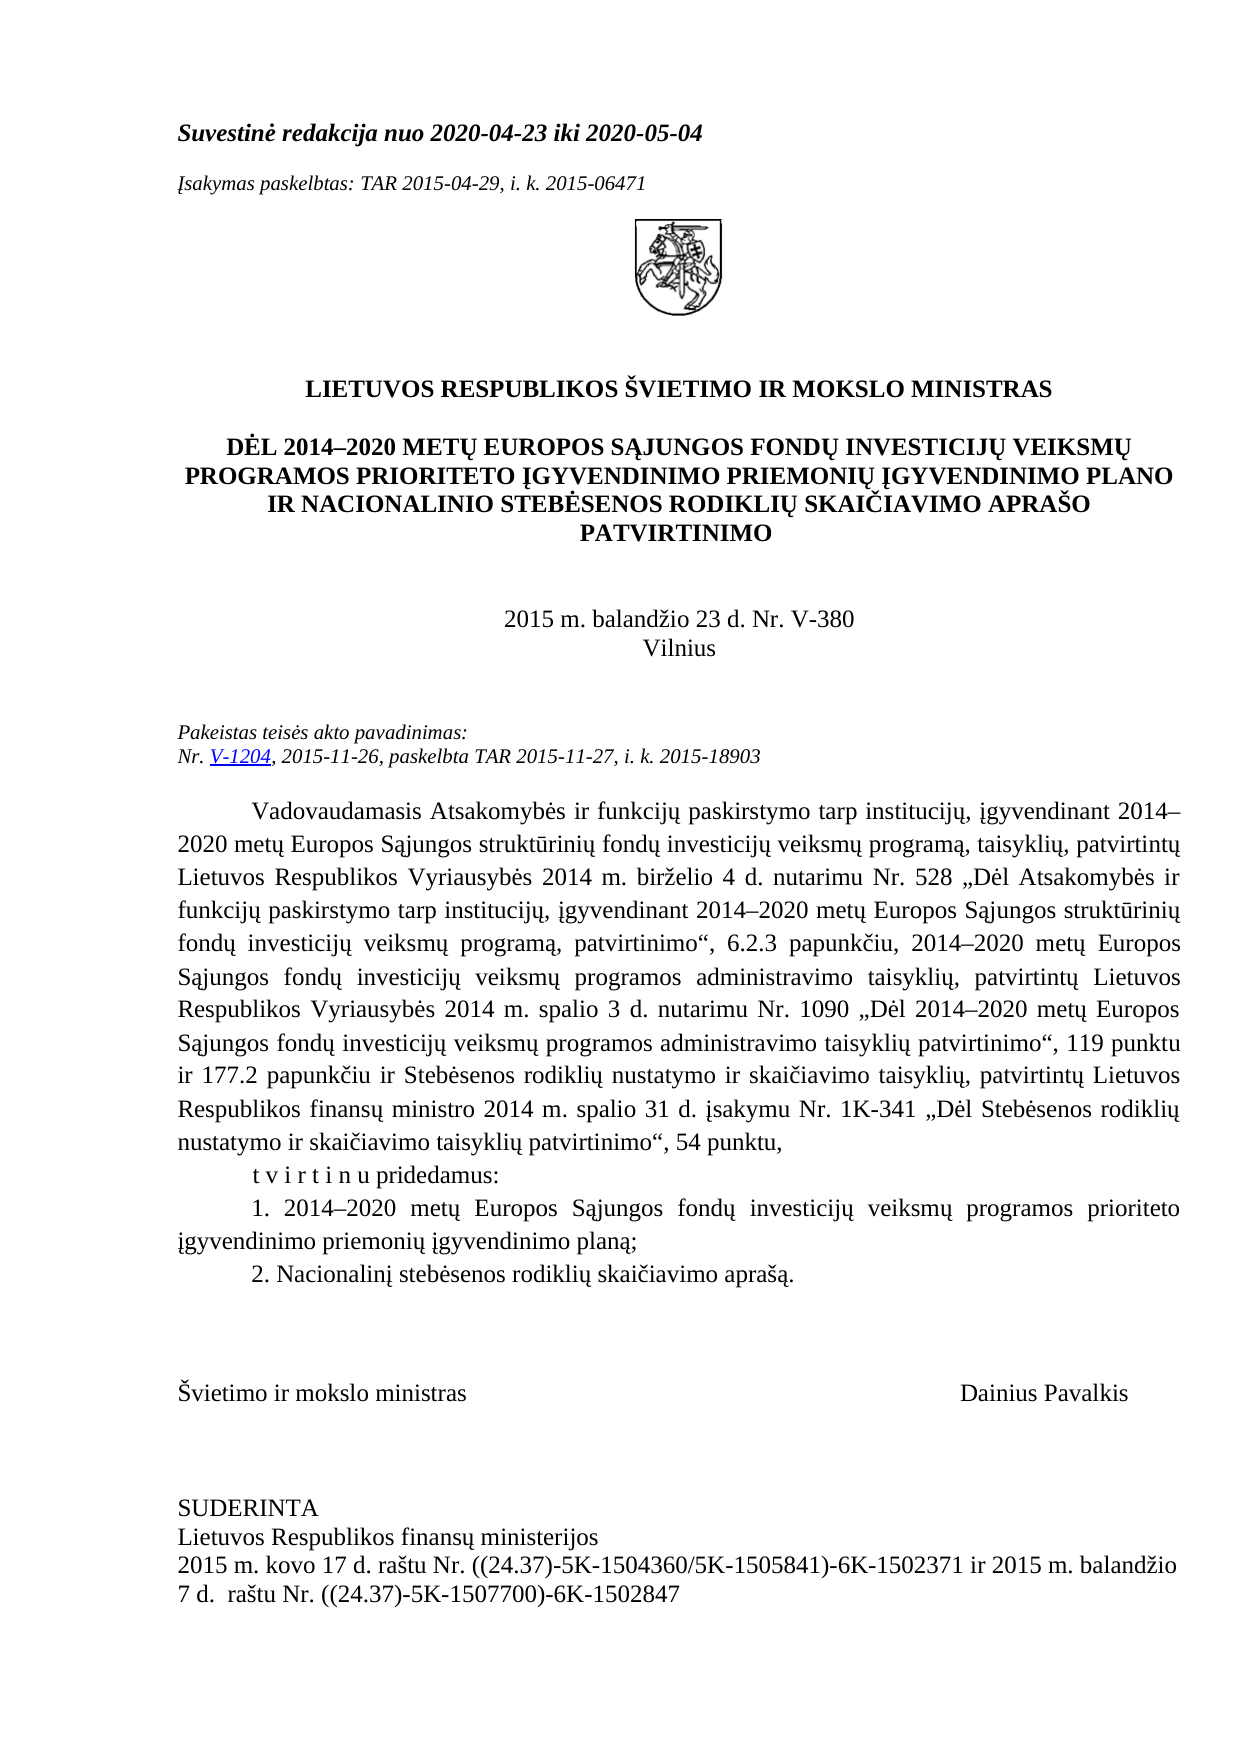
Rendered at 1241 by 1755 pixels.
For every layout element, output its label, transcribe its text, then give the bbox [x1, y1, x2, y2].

text Nr. V-1204, 2015-11-26, paskelbta TAR 2015-11-27, i. k. 2015-18903 [177, 744, 1181, 768]
text Vilnius [177, 633, 1181, 662]
text 1. 2014–2020 metų Europos Sąjungos fondų investicijų veiksmų programos prioriteto įgyvendinimo priemonių įgyvendinimo planą; [177, 1193, 1181, 1254]
text Švietimo ir mokslo ministras Dainius Pavalkis [177, 1378, 1181, 1407]
text 2015 m. balandžio 23 d. Nr. V-380 [177, 604, 1181, 633]
text Pakeistas teisės akto pavadinimas: [177, 719, 1181, 744]
text Suvestinė redakcija nuo 2020-04-23 iki 2020-05-04 [177, 118, 1181, 147]
text t v i r t i n u pridedamus: [177, 1160, 1181, 1188]
text SUDERINTA [177, 1493, 1181, 1522]
text Lietuvos Respublikos finansų ministerijos [177, 1522, 1181, 1551]
text Įsakymas paskelbtas: TAR 2015-04-29, i. k. 2015-06471 [177, 171, 1181, 195]
text 2015 m. kovo 17 d. raštu Nr. ((24.37)-5K-1504360/5K-1505841)-6K-1502371 ir 2015 m. balandžio 7 d. raštu Nr. ((24.37)-5K-1507700)-6K-1502847 [177, 1551, 1181, 1608]
text LIETUVOS RESPUBLIKOS ŠVIETIMO IR MOKSLO MINISTRAS [177, 374, 1181, 403]
text 2. Nacionalinį stebėsenos rodiklių skaičiavimo aprašą. [177, 1259, 1181, 1287]
text Vadovaudamasis Atsakomybės ir funkcijų paskirstymo tarp institucijų, įgyvendinant 2014–2020 metų Europos Sąjungos struktūrinių fondų investicijų veiksmų programą, taisyklių, patvirtintų Lietuvos Respublikos Vyriausybės 2014 m. birželio 4 d. nutarimu Nr. 528 „Dėl Atsakomybės ir funkcijų paskirstymo tarp institucijų, įgyvendinant 2014–2020 metų Europos Sąjungos struktūrinių fondų investicijų veiksmų programą, patvirtinimo“, 6.2.3 papunkčiu, 2014–2020 metų Europos Sąjungos fondų investicijų veiksmų programos administravimo taisyklių, patvirtintų Lietuvos Respublikos Vyriausybės 2014 m. spalio 3 d. nutarimu Nr. 1090 „Dėl 2014–2020 metų Europos Sąjungos fondų investicijų veiksmų programos administravimo taisyklių patvirtinimo“, 119 punktu ir 177.2 papunkčiu ir Stebėsenos rodiklių nustatymo ir skaičiavimo taisyklių, patvirtintų Lietuvos Respublikos finansų ministro 2014 m. spalio 31 d. įsakymu Nr. 1K-341 „Dėl Stebėsenos rodiklių nustatymo ir skaičiavimo taisyklių patvirtinimo“, 54 punktu, [177, 796, 1181, 1155]
text DĖL 2014–2020 METŲ EUROPOS SĄJUNGOS FONDŲ INVESTICIJŲ VEIKSMŲ PROGRAMOS PRIORITETO ĮGYVENDINIMO PRIEMONIŲ ĮGYVENDINIMO PLANO IR NACIONALINIO STEBĖSENOS RODIKLIŲ SKAIČIAVIMO APRAŠO PATVIRTINIMO [177, 432, 1181, 547]
